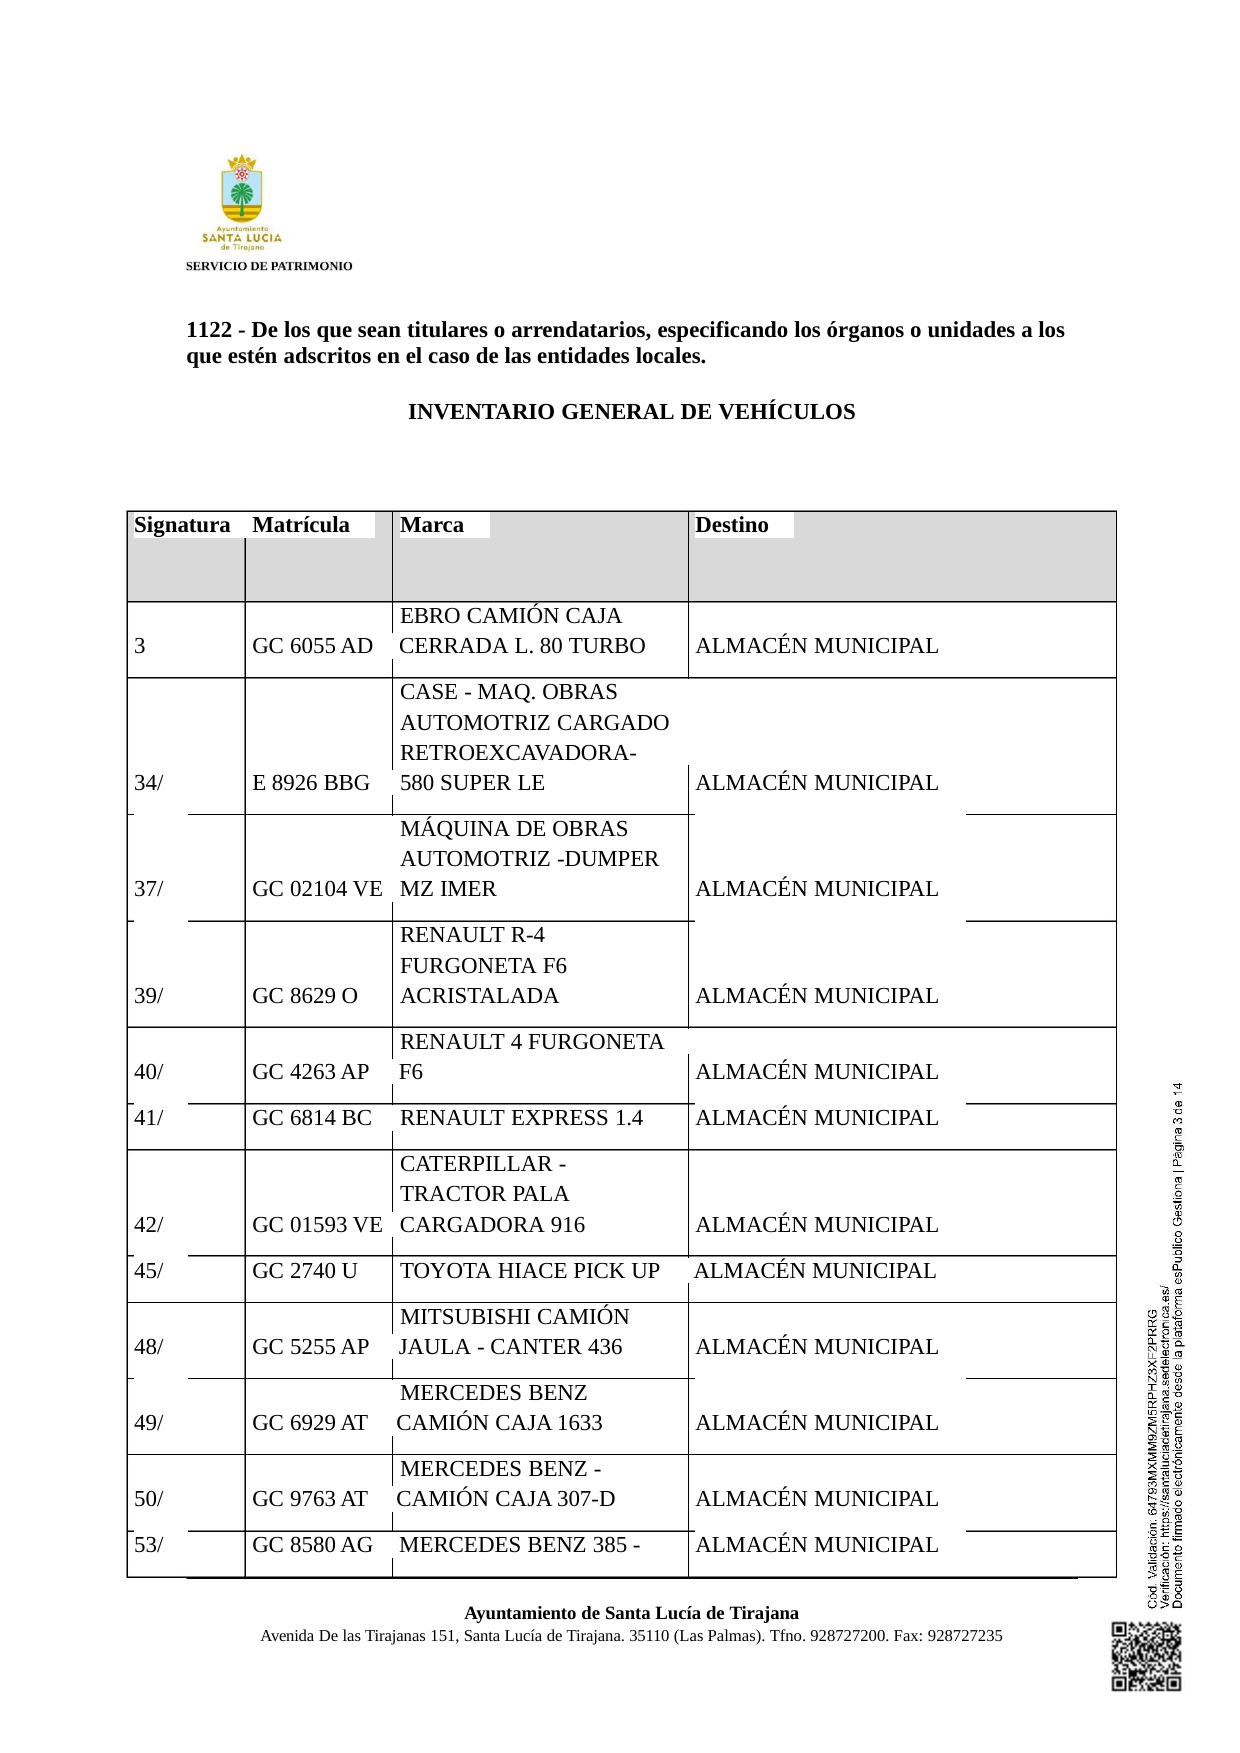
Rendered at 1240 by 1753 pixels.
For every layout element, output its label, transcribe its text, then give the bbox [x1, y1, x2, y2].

text 3 [134, 770, 145, 795]
text Ayuntamiento de Santa Lucía de Tirajana [464, 1602, 1029, 1623]
text ALMACÉN MUNICIPAL [695, 633, 966, 659]
text 5 [134, 1532, 145, 1558]
text GC 6055 AD CERRADA L. 80 TURBO [252, 633, 671, 659]
text 3/ [170, 633, 188, 659]
text 4 [134, 1427, 145, 1436]
text ALMACÉN MUNICIPAL [695, 1486, 966, 1512]
text 4 [134, 1334, 145, 1349]
text MERCEDES BENZ [400, 1380, 632, 1405]
text ALMACÉN MUNICIPAL [695, 876, 966, 902]
text AUTOMOTRIZ CARGADO [400, 709, 695, 735]
text INVENTARIO GENERAL DE VEHÍCULOS [408, 399, 881, 424]
text 8/ [145, 1334, 188, 1359]
text E 8926 BBG 580 SUPER LE [252, 770, 570, 795]
text EBRO CAMIÓN CAJA [400, 603, 647, 628]
text RENAULT R-4 [400, 922, 593, 948]
text 7/ [145, 876, 188, 902]
text Marca [400, 512, 490, 538]
text 4 [134, 1258, 145, 1273]
text GC 01593 VE CARGADORA 916 [252, 1212, 610, 1237]
text MITSUBISHI CAMIÓN [400, 1304, 654, 1329]
text 5/ [145, 1258, 188, 1283]
text 3 [134, 876, 145, 902]
text 0/ [145, 1059, 188, 1084]
text GC 9763 AT CAMIÓN CAJA 307-D [252, 1486, 645, 1512]
text GC 2740 U [252, 1258, 383, 1283]
text 4 [134, 1076, 145, 1084]
text 4 [134, 1410, 145, 1425]
text 9/ [145, 1410, 188, 1436]
text 4 [134, 1059, 145, 1074]
text que estén adscritos en el caso de las entidades locales. [186, 343, 730, 369]
text RENAULT 4 FURGONETA [400, 1029, 693, 1054]
text 4 [134, 1351, 145, 1359]
text 0/ [145, 1486, 188, 1512]
text 3 [134, 633, 170, 659]
text 4/ [145, 770, 188, 795]
text ALMACÉN MUNICIPAL [695, 1410, 966, 1436]
text CASE - MAQ. OBRAS [400, 679, 695, 705]
text GC 8580 AG MERCEDES BENZ 385 - [252, 1532, 666, 1558]
text ALMACÉN MUNICIPAL [695, 1059, 966, 1084]
text 5 [134, 1486, 145, 1512]
text ACRISTALADA [400, 983, 586, 1008]
text 3 [134, 983, 145, 1008]
text 2/ [145, 1212, 188, 1237]
text GC 6929 AT CAMIÓN CAJA 1633 [252, 1410, 632, 1436]
text ALMACÉN MUNICIPAL [695, 770, 966, 795]
text TOYOTA HIACE PICK UP ALMACÉN MUNICIPAL [400, 1258, 966, 1283]
text 4 [134, 1105, 145, 1120]
text FURGONETA F6 [400, 953, 593, 978]
text GC 4263 AP F6 [252, 1059, 449, 1084]
text GC 02104 VE MZ IMER [252, 876, 685, 902]
text GC 6814 BC RENAULT EXPRESS 1.4 [252, 1105, 670, 1131]
text 4 [134, 1122, 145, 1131]
text GC 8629 O [252, 983, 383, 1008]
text ALMACÉN MUNICIPAL [695, 1212, 966, 1237]
text ALMACÉN MUNICIPAL [695, 1334, 966, 1359]
text Destino [695, 512, 794, 538]
text GC 5255 AP JAULA - CANTER 436 [252, 1334, 648, 1359]
text TRACTOR PALA [400, 1181, 597, 1207]
text 4 [134, 1229, 145, 1237]
text 122 - De los que sean titulares o arrendatarios, especificando los órganos o unidades a los [198, 317, 1089, 342]
text Signatura Matrícula [134, 512, 375, 538]
text Avenida De las Tirajanas 151, Santa Lucía de Tirajana. 35110 (Las Palmas). Tfno. 928727200. Fax: 928727235 [260, 1627, 1029, 1646]
text 3/ [145, 1532, 188, 1558]
text 9/ [145, 983, 188, 1008]
text MERCEDES BENZ - [400, 1456, 626, 1482]
text ALMACÉN MUNICIPAL [695, 983, 966, 1008]
text 4 [134, 1212, 145, 1227]
text RETROEXCAVADORA- [400, 740, 695, 765]
text ALMACÉN MUNICIPAL [695, 1105, 966, 1131]
text 4 [134, 1275, 145, 1283]
text AUTOMOTRIZ -DUMPER [400, 846, 685, 872]
text MÁQUINA DE OBRAS [400, 816, 685, 841]
text 1 [186, 317, 198, 342]
text CATERPILLAR - [400, 1151, 597, 1177]
text ALMACÉN MUNICIPAL [695, 1532, 966, 1558]
text 1/ [145, 1105, 188, 1131]
